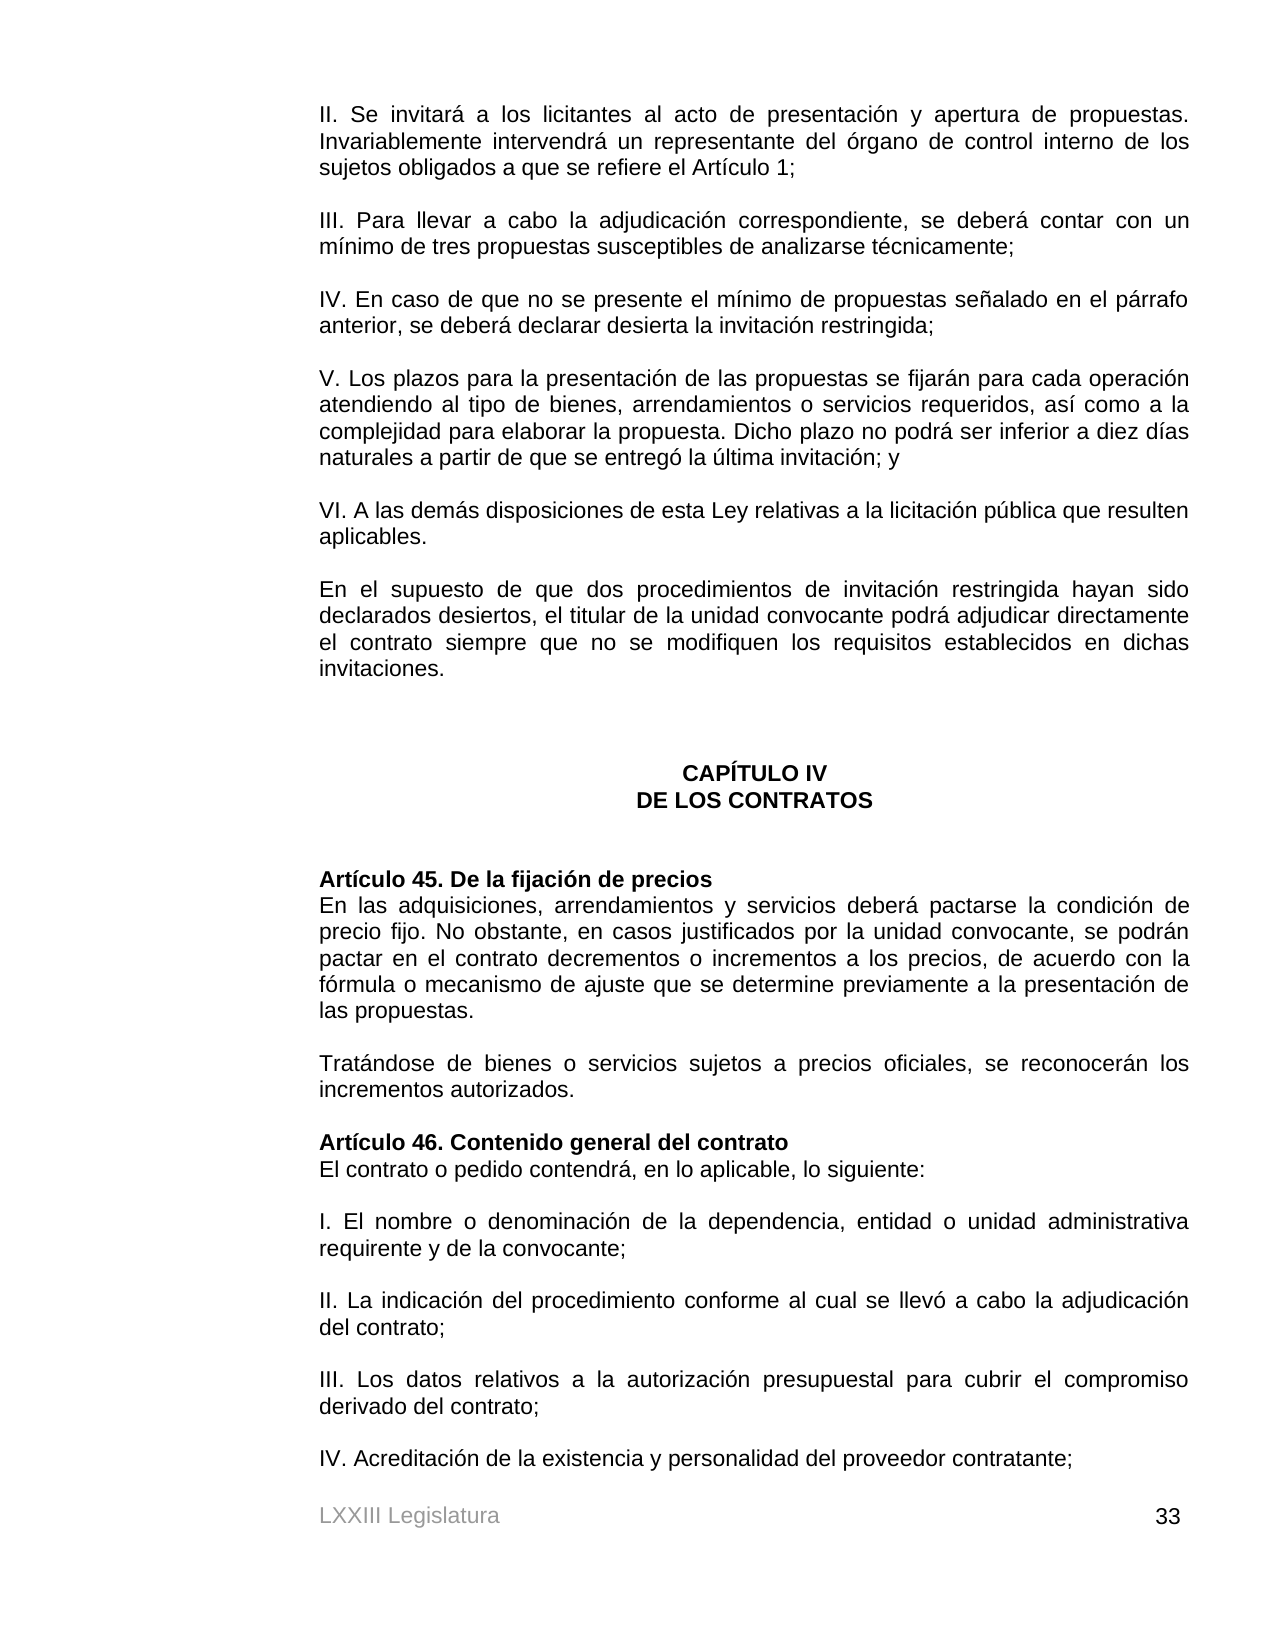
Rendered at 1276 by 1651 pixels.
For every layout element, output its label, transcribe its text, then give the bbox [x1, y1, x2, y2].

text IV. En caso de que no se presente el mínimo de propuestas señalado en el párrafo anterior, se deberá declarar desierta la invitación restringida; [319, 286, 1190, 338]
text Tratándose de bienes o servicios sujetos a precios oficiales, se reconocerán los incrementos autorizados. [319, 1050, 1190, 1103]
text Artículo 46. Contenido general del contrato [319, 1129, 1190, 1156]
text CAPÍTULO IV [319, 760, 1190, 787]
text III. Para llevar a cabo la adjudicación correspondiente, se deberá contar con un mínimo de tres propuestas susceptibles de analizarse técnicamente; [319, 207, 1190, 259]
text En las adquisiciones, arrendamientos y servicios deberá pactarse la condición de precio fijo. No obstante, en casos justificados por la unidad convocante, se podrán pactar en el contrato decrementos o incrementos a los precios, de acuerdo con la fórmula o mecanismo de ajuste que se determine previamente a la presentación de las propuestas. [319, 892, 1190, 1024]
text Artículo 45. De la fijación de precios [319, 866, 1190, 892]
text V. Los plazos para la presentación de las propuestas se fijarán para cada operación atendiendo al tipo de bienes, arrendamientos o servicios requeridos, así como a la complejidad para elaborar la propuesta. Dicho plazo no podrá ser inferior a diez días naturales a partir de que se entregó la última invitación; y [319, 365, 1190, 470]
text DE LOS CONTRATOS [319, 787, 1190, 813]
text El contrato o pedido contendrá, en lo aplicable, lo siguiente: [319, 1156, 1190, 1182]
text VI. A las demás disposiciones de esta Ley relativas a la licitación pública que resulten aplicables. [319, 497, 1190, 549]
text I. El nombre o denominación de la dependencia, entidad o unidad administrativa requirente y de la convocante; [319, 1208, 1190, 1261]
text II. La indicación del procedimiento conforme al cual se llevó a cabo la adjudicación del contrato; [319, 1287, 1190, 1340]
text IV. Acreditación de la existencia y personalidad del proveedor contratante; [319, 1445, 1190, 1472]
text III. Los datos relativos a la autorización presupuestal para cubrir el compromiso derivado del contrato; [319, 1366, 1190, 1419]
text En el supuesto de que dos procedimientos de invitación restringida hayan sido declarados desiertos, el titular de la unidad convocante podrá adjudicar directamente el contrato siempre que no se modifiquen los requisitos establecidos en dichas invitaciones. [319, 576, 1190, 681]
text II. Se invitará a los licitantes al acto de presentación y apertura de propuestas. Invariablemente intervendrá un representante del órgano de control interno de los sujetos obligados a que se refiere el Artículo 1; [319, 101, 1190, 180]
